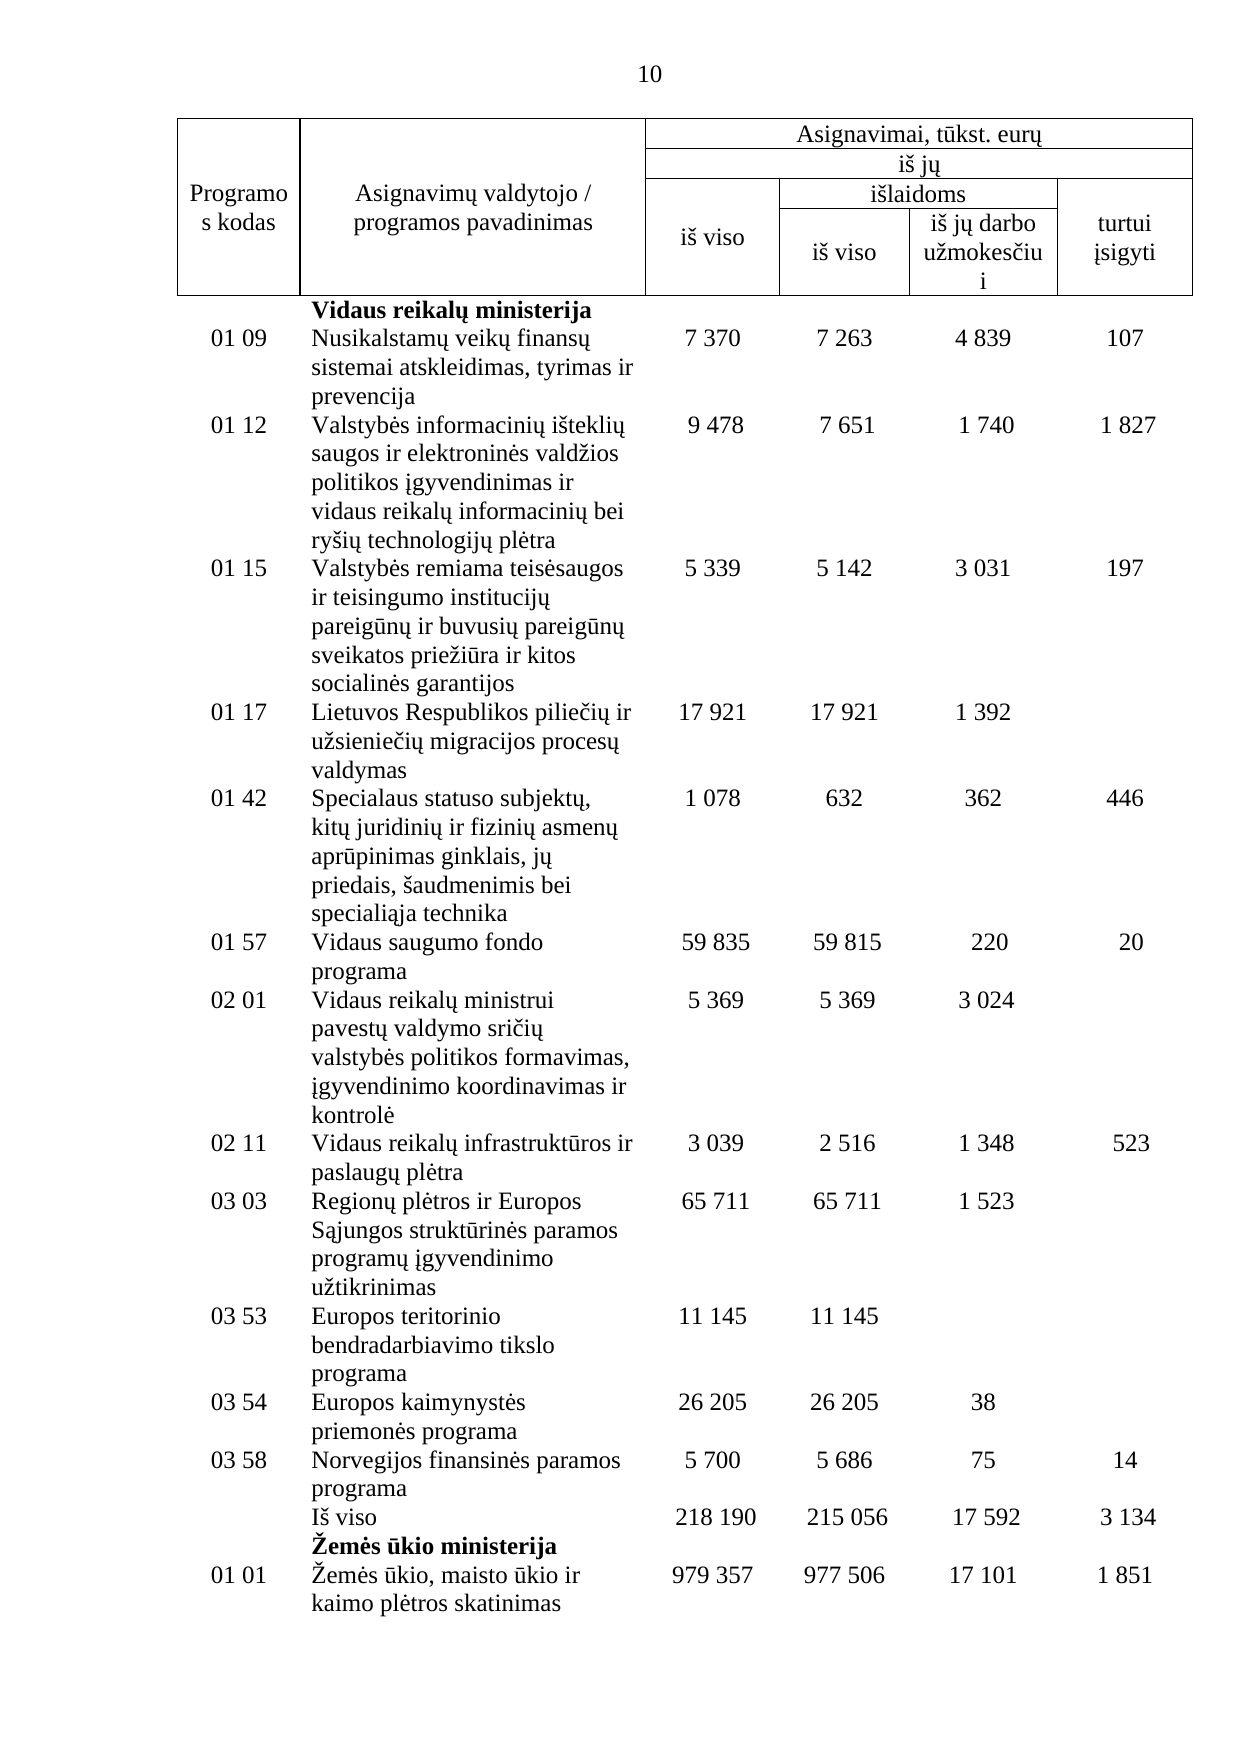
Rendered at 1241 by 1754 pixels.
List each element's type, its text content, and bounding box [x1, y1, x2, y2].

table_cell 59 835 [646, 927, 779, 985]
table_header Asignavimų valdytojo / programos pavadinimas [301, 119, 645, 295]
table_cell 1 348 [909, 1129, 1057, 1186]
table_cell 02 01 [177, 985, 300, 1128]
table_cell Vidaus saugumo fondo programa [300, 927, 646, 985]
table_cell Vidaus reikalų infrastruktūros ir paslaugų plėtra [300, 1129, 646, 1186]
table_cell Žemės ūkio ministerija [300, 1531, 646, 1560]
table_cell 11 145 [779, 1301, 909, 1387]
table_cell [1057, 985, 1192, 1128]
table_cell Vidaus reikalų ministrui pavestų valdymo sričių valstybės politikos formavimas, įgyvendinimo koordinavimas ir kontrolė [300, 985, 646, 1128]
table_cell 01 15 [177, 554, 300, 697]
table_cell iš viso [646, 179, 779, 295]
table_cell 218 190 [646, 1502, 779, 1531]
table_cell [1057, 296, 1192, 323]
table_cell [1057, 1387, 1192, 1445]
table_cell 979 357 [646, 1560, 779, 1617]
table_cell [177, 296, 300, 323]
table_cell 197 [1057, 554, 1192, 697]
table_cell 1 851 [1057, 1560, 1192, 1617]
table_cell 65 711 [779, 1186, 909, 1301]
table_cell 523 [1057, 1129, 1192, 1186]
table_cell 7 263 [779, 324, 909, 410]
table_cell 5 339 [646, 554, 779, 697]
table_header Asignavimai, tūkst. eurų [646, 119, 1192, 148]
table_cell [1057, 1186, 1192, 1301]
table_cell [779, 1531, 909, 1560]
table_cell [1057, 697, 1192, 783]
table_cell 17 592 [909, 1502, 1057, 1531]
table_cell Norvegijos finansinės paramos programa [300, 1445, 646, 1502]
table_cell Regionų plėtros ir Europos Sąjungos struktūrinės paramos programų įgyvendinimo užtikrinimas [300, 1186, 646, 1301]
table_cell [177, 1531, 300, 1560]
table_cell 107 [1057, 324, 1192, 410]
table_cell 01 12 [177, 410, 300, 553]
table_cell [909, 1531, 1057, 1560]
table_cell 5 686 [779, 1445, 909, 1502]
table_cell 02 11 [177, 1129, 300, 1186]
table_cell 4 839 [909, 324, 1057, 410]
table_cell 3 039 [646, 1129, 779, 1186]
table_cell Europos kaimynystės priemonės programa [300, 1387, 646, 1445]
table_cell 38 [909, 1387, 1057, 1445]
table_cell 01 01 [177, 1560, 300, 1617]
table_cell Nusikalstamų veikų finansų sistemai atskleidimas, tyrimas ir prevencija [300, 324, 646, 410]
table_cell iš viso [780, 209, 909, 295]
table_cell 01 17 [177, 697, 300, 783]
table_cell 01 42 [177, 784, 300, 927]
table_header Programos kodas [178, 119, 299, 295]
table_cell 26 205 [779, 1387, 909, 1445]
table_cell 17 101 [909, 1560, 1057, 1617]
table_cell Vidaus reikalų ministerija [300, 296, 646, 323]
table_cell 01 57 [177, 927, 300, 985]
table_cell [909, 296, 1057, 323]
table_cell išlaidoms [780, 179, 1057, 207]
table_cell 5 369 [646, 985, 779, 1128]
table_cell [177, 1502, 300, 1531]
table_cell 59 815 [779, 927, 909, 985]
table_cell 220 [909, 927, 1057, 985]
table_cell Lietuvos Respublikos piliečių ir užsieniečių migracijos procesų valdymas [300, 697, 646, 783]
table_cell 03 03 [177, 1186, 300, 1301]
table_cell 446 [1057, 784, 1192, 927]
table_cell Iš viso [300, 1502, 646, 1531]
table_cell 01 09 [177, 324, 300, 410]
table_cell 215 056 [779, 1502, 909, 1531]
table_cell turtui įsigyti [1058, 179, 1192, 295]
table_cell Europos teritorinio bendradarbiavimo tikslo programa [300, 1301, 646, 1387]
table_cell 11 145 [646, 1301, 779, 1387]
table_cell Valstybės informacinių išteklių saugos ir elektroninės valdžios politikos įgyvendinimas ir vidaus reikalų informacinių bei ryšių technologijų plėtra [300, 410, 646, 553]
table_cell iš jų [646, 149, 1192, 178]
table_cell 632 [779, 784, 909, 927]
table_cell 03 54 [177, 1387, 300, 1445]
table_cell 2 516 [779, 1129, 909, 1186]
table_cell [909, 1301, 1057, 1387]
table_cell 5 700 [646, 1445, 779, 1502]
table_cell 1 392 [909, 697, 1057, 783]
table_cell Žemės ūkio, maisto ūkio ir kaimo plėtros skatinimas [300, 1560, 646, 1617]
table_cell 17 921 [779, 697, 909, 783]
table_cell 7 651 [779, 410, 909, 553]
table_cell 1 740 [909, 410, 1057, 553]
table_cell 977 506 [779, 1560, 909, 1617]
table_cell [646, 1531, 779, 1560]
table_cell [646, 296, 779, 323]
table_cell 1 078 [646, 784, 779, 927]
table_cell 20 [1057, 927, 1192, 985]
table_cell 362 [909, 784, 1057, 927]
table_cell 03 53 [177, 1301, 300, 1387]
table_cell iš jų darbo užmokesčiui [910, 209, 1057, 295]
table_cell 75 [909, 1445, 1057, 1502]
table_cell 5 369 [779, 985, 909, 1128]
table_cell 1 523 [909, 1186, 1057, 1301]
table_cell [1057, 1301, 1192, 1387]
table_cell 3 031 [909, 554, 1057, 697]
table_cell Specialaus statuso subjektų, kitų juridinių ir fizinių asmenų aprūpinimas ginklais, jų priedais, šaudmenimis bei specialiąja technika [300, 784, 646, 927]
table_cell 7 370 [646, 324, 779, 410]
table_cell [779, 296, 909, 323]
table_cell 17 921 [646, 697, 779, 783]
table_cell 14 [1057, 1445, 1192, 1502]
table_cell 65 711 [646, 1186, 779, 1301]
table_cell 5 142 [779, 554, 909, 697]
table_cell 26 205 [646, 1387, 779, 1445]
table_cell 3 024 [909, 985, 1057, 1128]
table_cell 3 134 [1057, 1502, 1192, 1531]
table_cell 03 58 [177, 1445, 300, 1502]
table_cell [1057, 1531, 1192, 1560]
table_cell 1 827 [1057, 410, 1192, 553]
table_cell 9 478 [646, 410, 779, 553]
table_cell Valstybės remiama teisėsaugos ir teisingumo institucijų pareigūnų ir buvusių pareigūnų sveikatos priežiūra ir kitos socialinės garantijos [300, 554, 646, 697]
